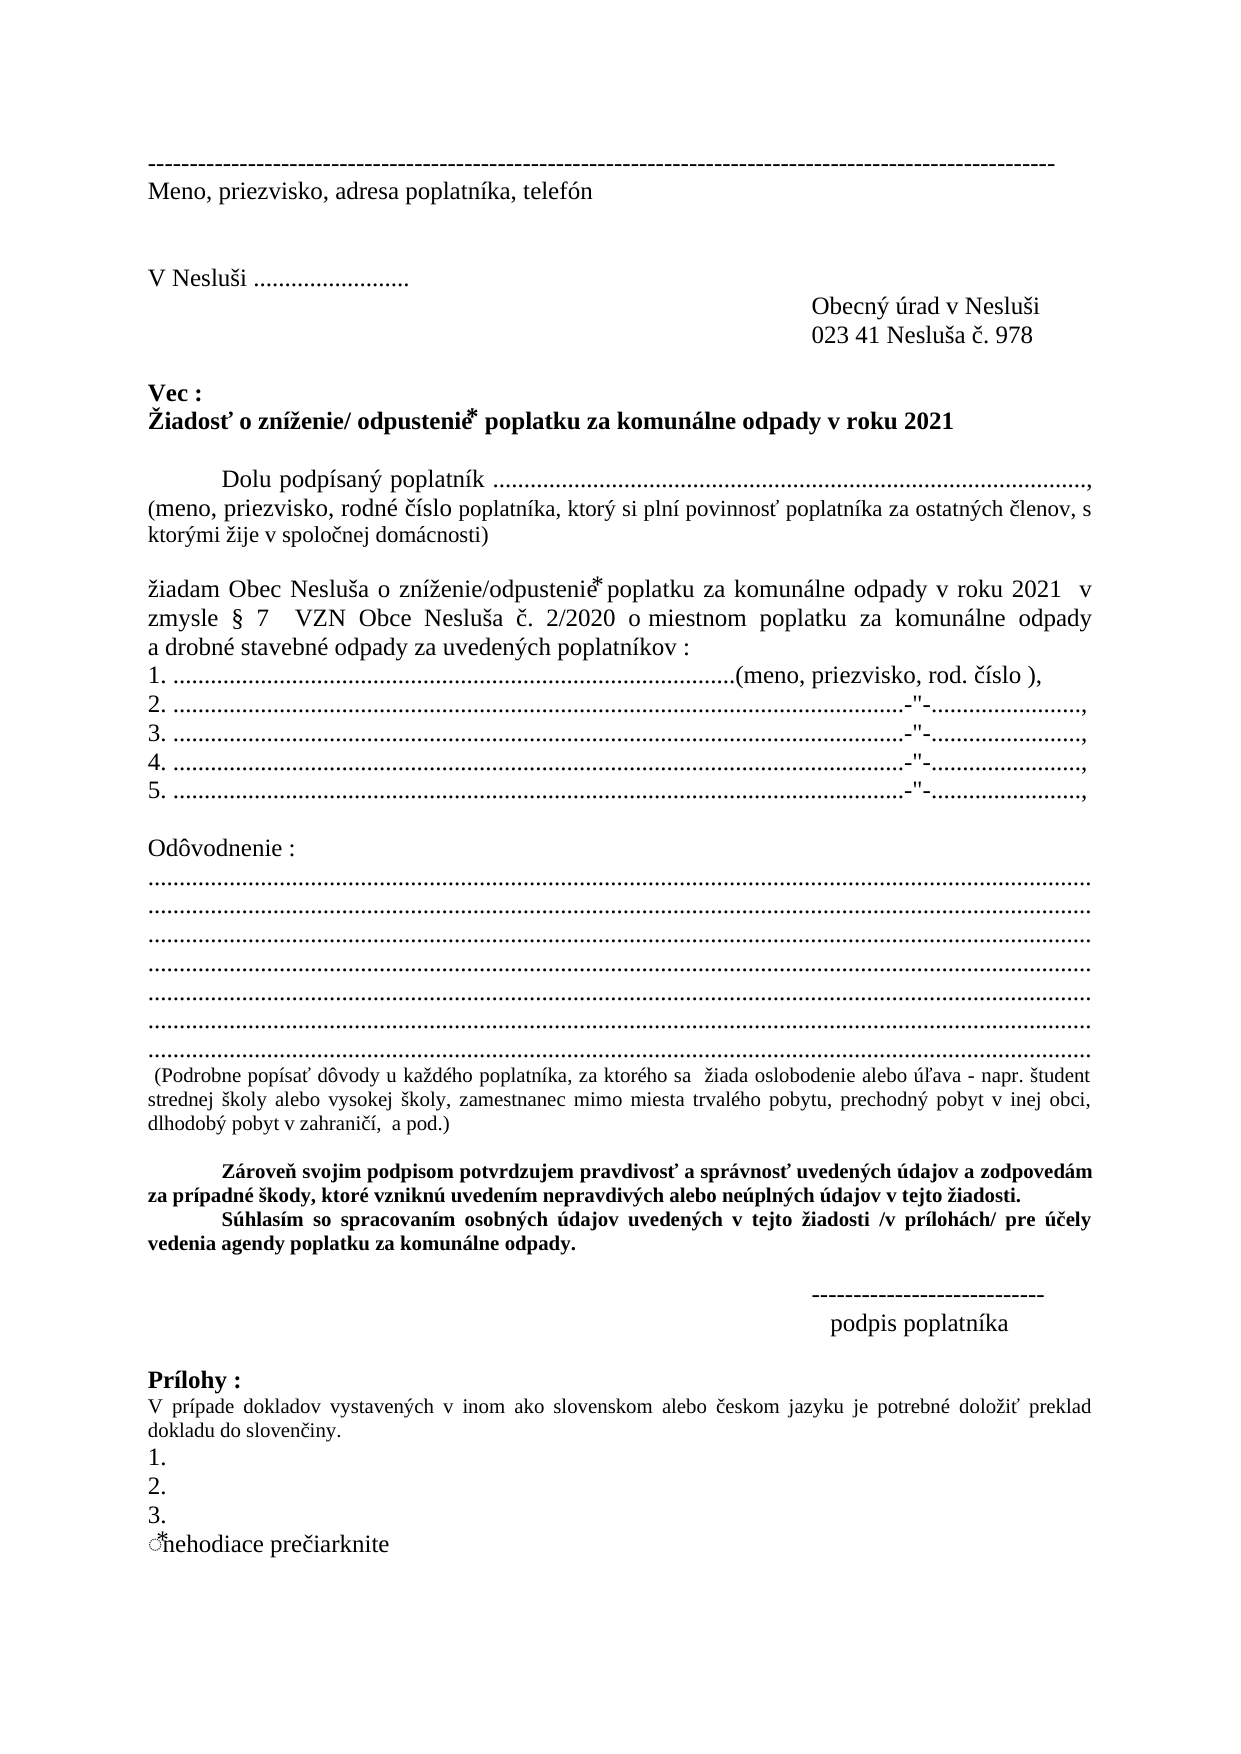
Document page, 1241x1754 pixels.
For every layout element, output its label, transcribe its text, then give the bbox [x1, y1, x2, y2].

text 3. .....................................................................................................................-"-........................, [148, 718, 1093, 747]
text 2. .....................................................................................................................-"-........................, [148, 689, 1093, 718]
text Dolu podpísaný poplatník ..............................................................................................., (meno, priezvisko, rodné číslo poplatníka, ktorý si plní povinnosť poplatníka za ostatných členov, s ktorými žije v spoločnej domácnosti) [148, 464, 1093, 548]
text Odôvodnenie : [148, 833, 1093, 862]
text V prípade dokladov vystavených v inom ako slovenskom alebo českom jazyku je potrebné doložiť preklad dokladu do slovenčiny. [148, 1394, 1093, 1442]
text 4. .....................................................................................................................-"-........................, [148, 747, 1093, 775]
text ....................................................................................................................................................... [148, 919, 1093, 948]
text ⃰nehodiace prečiarknite [148, 1529, 1093, 1557]
text ....................................................................................................................................................... [148, 862, 1093, 890]
text Žiadosť o zníženie/ odpustenie⃰ poplatku za komunálne odpady v roku 2021 [148, 406, 1093, 435]
text 3. [148, 1500, 1093, 1529]
text 1. ..........................................................................................(meno, priezvisko, rod. číslo ), [148, 660, 1093, 689]
text -------------------------------------------------------------------------------------------------------------Meno, priezvisko, adresa poplatníka, telefón [148, 148, 1093, 205]
text ....................................................................................................................................................... [148, 1005, 1093, 1034]
text Vec : [148, 378, 1093, 406]
text (Podrobne popísať dôvody u každého poplatníka, za ktorého sa žiada oslobodenie alebo úľava - napr. študent strednej školy alebo vysokej školy, zamestnanec mimo miesta trvalého pobytu, prechodný pobyt v inej obci, dlhodobý pobyt v zahraničí, a pod.) [148, 1063, 1093, 1135]
text ....................................................................................................................................................... [148, 977, 1093, 1005]
text žiadam Obec Nesluša o zníženie/odpustenie⃰ poplatku za komunálne odpady v roku 2021 v zmysle § 7 VZN Obce Nesluša č. 2/2020 o miestnom poplatku za komunálne odpady a drobné stavebné odpady za uvedených poplatníkov : [148, 574, 1093, 660]
text Zároveň svojim podpisom potvrdzujem pravdivosť a správnosť uvedených údajov a zodpovedám za prípadné škody, ktoré vzniknú uvedením nepravdivých alebo neúplných údajov v tejto žiadosti. [148, 1159, 1093, 1207]
text ....................................................................................................................................................... [148, 1034, 1093, 1063]
text ---------------------------- podpis poplatníka [148, 1279, 1093, 1337]
text V Nesluši ......................... [148, 263, 1093, 291]
text ....................................................................................................................................................... [148, 948, 1093, 977]
text 023 41 Nesluša č. 978 [148, 320, 1093, 349]
text Súhlasím so spracovaním osobných údajov uvedených v tejto žiadosti /v prílohách/ pre účely vedenia agendy poplatku za komunálne odpady. [148, 1207, 1093, 1255]
text Prílohy : [148, 1366, 1093, 1394]
text 1. [148, 1442, 1093, 1471]
text Obecný úrad v Nesluši [148, 291, 1093, 320]
text 5. .....................................................................................................................-"-........................, [148, 775, 1093, 804]
text 2. [148, 1471, 1093, 1500]
text ....................................................................................................................................................... [148, 890, 1093, 919]
